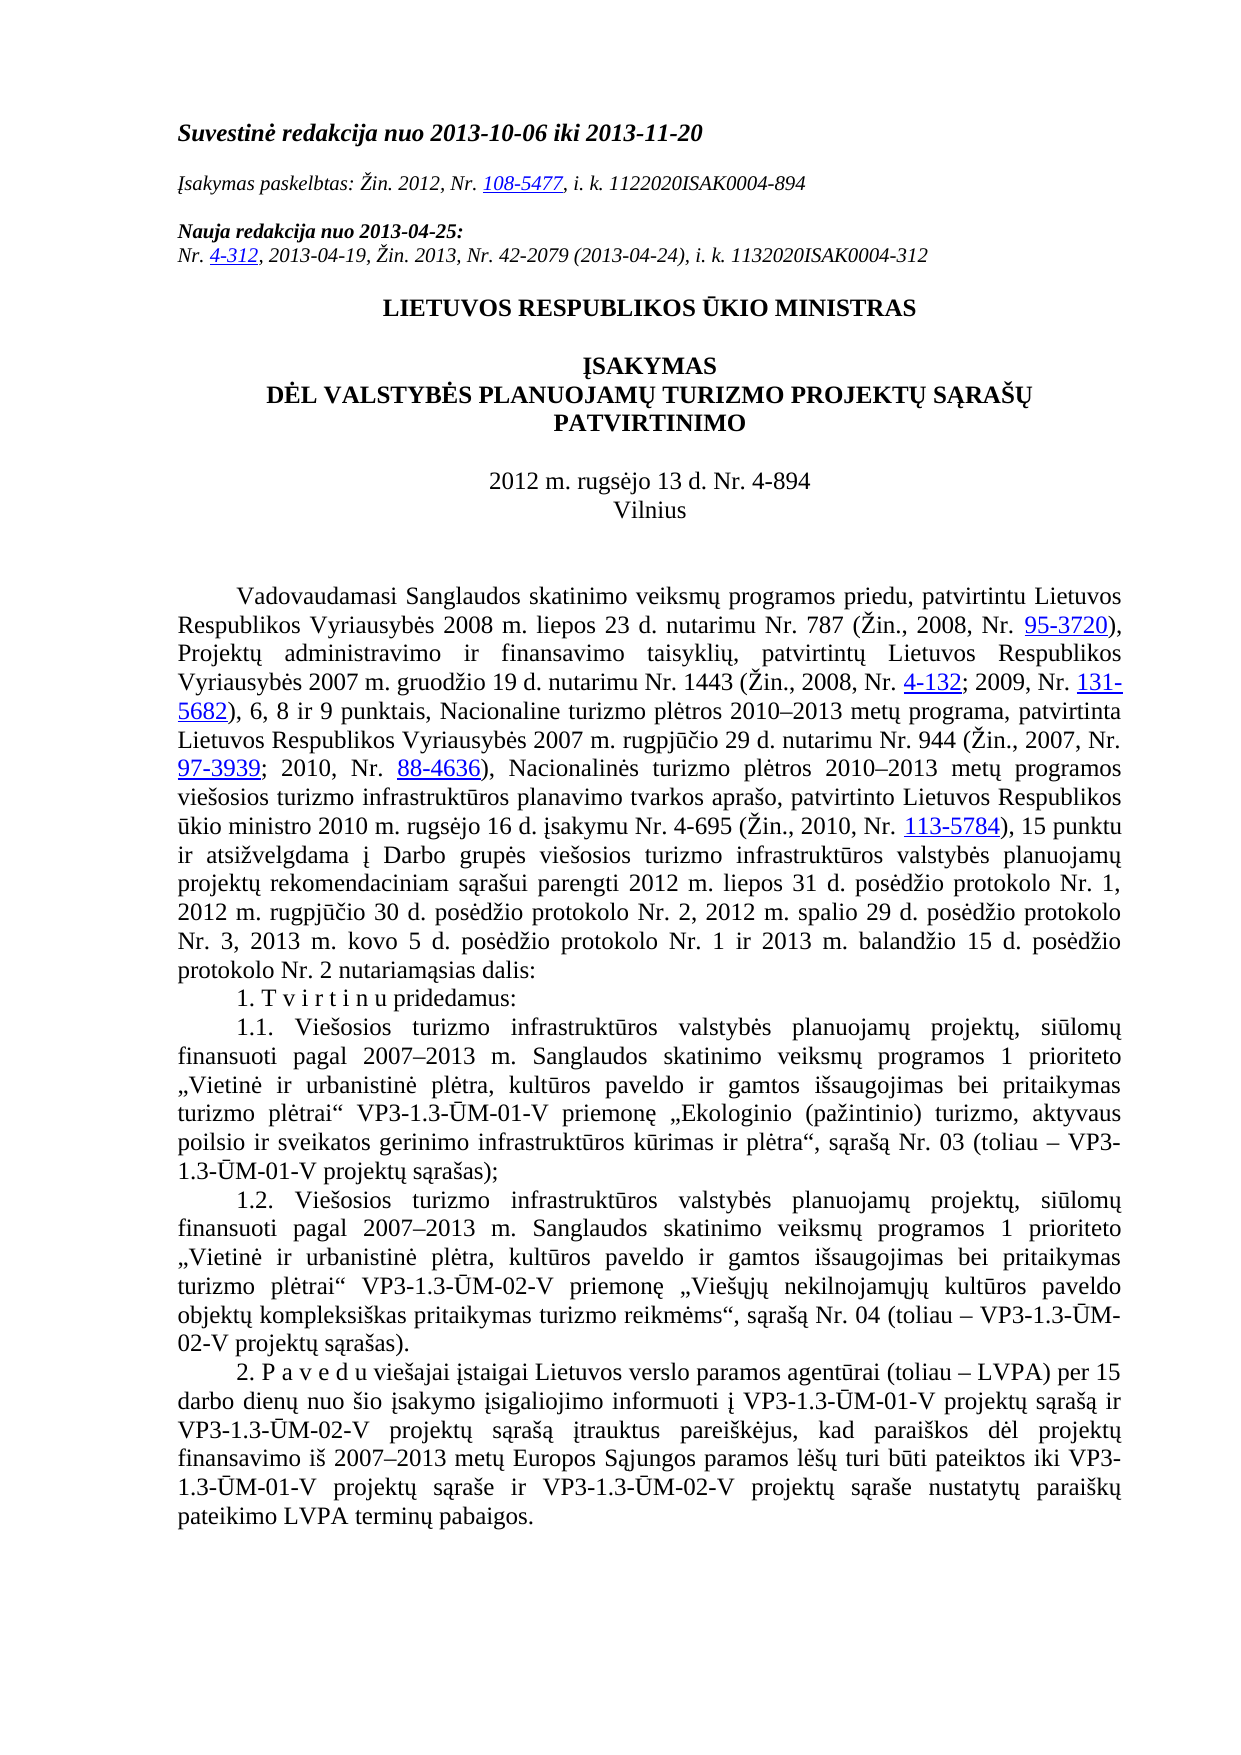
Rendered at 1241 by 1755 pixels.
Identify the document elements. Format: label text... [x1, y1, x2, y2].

text LIETUVOS RESPUBLIKOS ŪKIO MINISTRAS [177, 293, 1122, 322]
text Nr. 4-312, 2013-04-19, Žin. 2013, Nr. 42-2079 (2013-04-24), i. k. 1132020ISAK0004-312 [177, 243, 1122, 267]
text Nauja redakcija nuo 2013-04-25: [177, 219, 1122, 243]
text Įsakymas paskelbtas: Žin. 2012, Nr. 108-5477, i. k. 1122020ISAK0004-894 [177, 171, 1122, 195]
text Vadovaudamasi Sanglaudos skatinimo veiksmų programos priedu, patvirtintu Lietuvos Respublikos Vyriausybės 2008 m. liepos 23 d. nutarimu Nr. 787 (Žin., 2008, Nr. 95-3720), Projektų administravimo ir finansavimo taisyklių, patvirtintų Lietuvos Respublikos Vyriausybės 2007 m. gruodžio 19 d. nutarimu Nr. 1443 (Žin., 2008, Nr. 4-132; 2009, Nr. 131-5682), 6, 8 ir 9 punktais, Nacionaline turizmo plėtros 2010–2013 metų programa, patvirtinta Lietuvos Respublikos Vyriausybės 2007 m. rugpjūčio 29 d. nutarimu Nr. 944 (Žin., 2007, Nr. 97-3939; 2010, Nr. 88-4636), Nacionalinės turizmo plėtros 2010–2013 metų programos viešosios turizmo infrastruktūros planavimo tvarkos aprašo, patvirtinto Lietuvos Respublikos ūkio ministro 2010 m. rugsėjo 16 d. įsakymu Nr. 4-695 (Žin., 2010, Nr. 113-5784), 15 punktu ir atsižvelgdama į Darbo grupės viešosios turizmo infrastruktūros valstybės planuojamų projektų rekomendaciniam sąrašui parengti 2012 m. liepos 31 d. posėdžio protokolo Nr. 1, 2012 m. rugpjūčio 30 d. posėdžio protokolo Nr. 2, 2012 m. spalio 29 d. posėdžio protokolo Nr. 3, 2013 m. kovo 5 d. posėdžio protokolo Nr. 1 ir 2013 m. balandžio 15 d. posėdžio protokolo Nr. 2 nutariamąsias dalis: [177, 581, 1122, 983]
text Vilnius [177, 495, 1122, 523]
text 2. P a v e d u viešajai įstaigai Lietuvos verslo paramos agentūrai (toliau – LVPA) per 15 darbo dienų nuo šio įsakymo įsigaliojimo informuoti į VP3-1.3-ŪM-01-V projektų sąrašą ir VP3-1.3-ŪM-02-V projektų sąrašą įtrauktus pareiškėjus, kad paraiškos dėl projektų finansavimo iš 2007–2013 metų Europos Sąjungos paramos lėšų turi būti pateiktos iki VP3-1.3-ŪM-01-V projektų sąraše ir VP3-1.3-ŪM-02-V projektų sąraše nustatytų paraiškų pateikimo LVPA terminų pabaigos. [177, 1357, 1122, 1530]
text DĖL valstybės planuojamų turizmo projektų sąrašų patvirtinimo [177, 380, 1122, 437]
text įsakymas [177, 351, 1122, 380]
text 1. T v i r t i n u pridedamus: [177, 983, 1122, 1012]
text 1.1. Viešosios turizmo infrastruktūros valstybės planuojamų projektų, siūlomų finansuoti pagal 2007–2013 m. Sanglaudos skatinimo veiksmų programos 1 prioriteto „Vietinė ir urbanistinė plėtra, kultūros paveldo ir gamtos išsaugojimas bei pritaikymas turizmo plėtrai“ VP3-1.3-ŪM-01-V priemonę „Ekologinio (pažintinio) turizmo, aktyvaus poilsio ir sveikatos gerinimo infrastruktūros kūrimas ir plėtra“, sąrašą Nr. 03 (toliau – VP3-1.3-ŪM-01-V projektų sąrašas); [177, 1012, 1122, 1185]
text Suvestinė redakcija nuo 2013-10-06 iki 2013-11-20 [177, 118, 1122, 147]
text 2012 m. rugsėjo 13 d. Nr. 4-894 [177, 466, 1122, 495]
text 1.2. Viešosios turizmo infrastruktūros valstybės planuojamų projektų, siūlomų finansuoti pagal 2007–2013 m. Sanglaudos skatinimo veiksmų programos 1 prioriteto „Vietinė ir urbanistinė plėtra, kultūros paveldo ir gamtos išsaugojimas bei pritaikymas turizmo plėtrai“ VP3-1.3-ŪM-02-V priemonę „Viešųjų nekilnojamųjų kultūros paveldo objektų kompleksiškas pritaikymas turizmo reikmėms“, sąrašą Nr. 04 (toliau – VP3-1.3-ŪM-02-V projektų sąrašas). [177, 1185, 1122, 1357]
